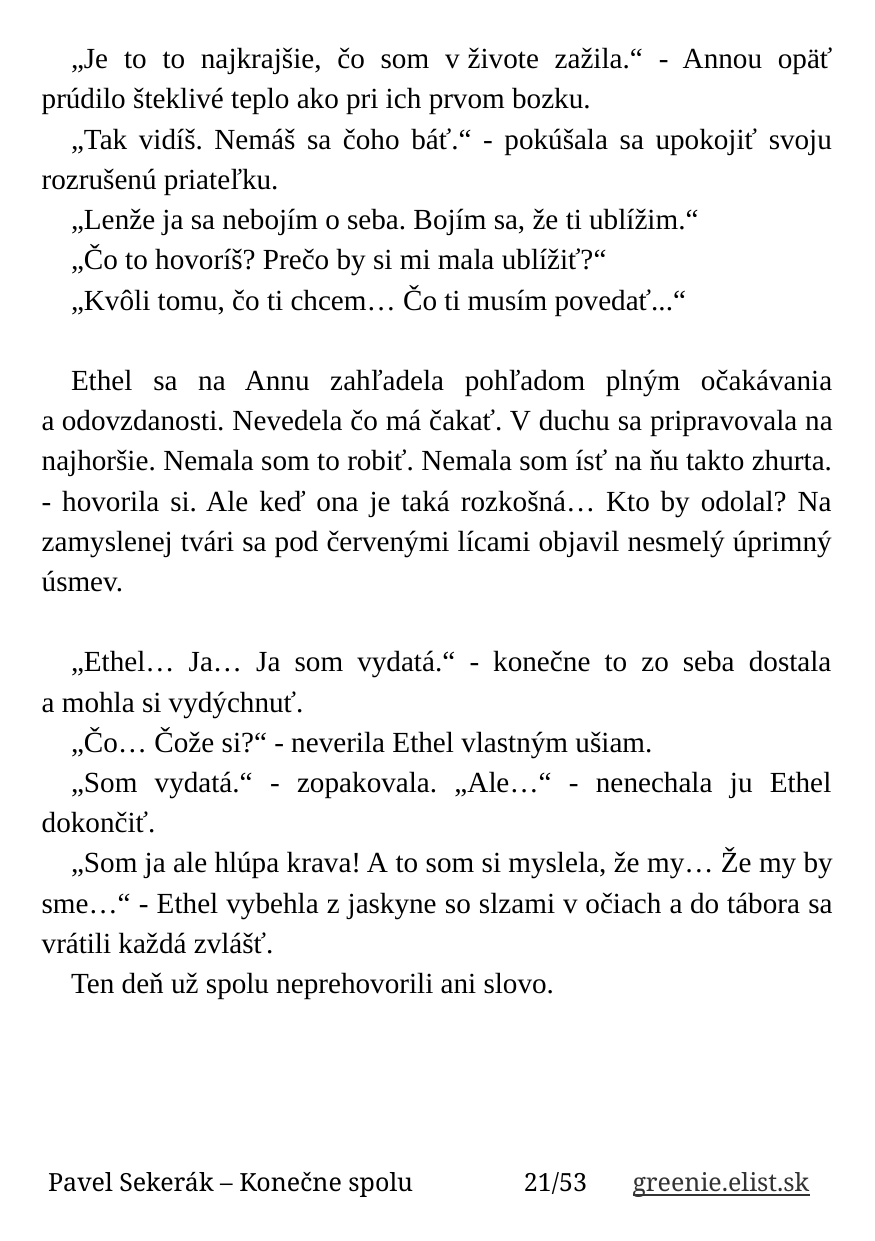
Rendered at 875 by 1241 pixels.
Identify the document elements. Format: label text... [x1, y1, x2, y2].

text „Je to to najkrajšie, čo som v živote zažila.“ - Annou opäť prúdilo šteklivé teplo ako pri ich prvom bozku. [41, 41, 833, 115]
text „Čo to hovoríš? Prečo by si mi mala ublížiť?“ [41, 242, 833, 276]
text „Tak vidíš. Nemáš sa čoho báť.“ - pokúšala sa upokojiť svoju rozrušenú priateľku. [41, 122, 833, 196]
text „Som ja ale hlúpa krava! A to som si myslela, že my… Že my by sme…“ - Ethel vybehla z jaskyne so slzami v očiach a do tábora sa vrátili každá zvlášť. [41, 846, 833, 959]
text „Kvôli tomu, čo ti chcem… Čo ti musím povedať...“ [41, 283, 833, 316]
text „Lenže ja sa nebojím o seba. Bojím sa, že ti ublížim.“ [41, 202, 833, 236]
text Ethel sa na Annu zahľadela pohľadom plným očakávania a odovzdanosti. Nevedela čo má čakať. V duchu sa pripravovala na najhoršie. Nemala som to robiť. Nemala som ísť na ňu takto zhurta. - hovorila si. Ale keď ona je taká rozkošná… Kto by odolal? Na zamyslenej tvári sa pod červenými lícami objavil nesmelý úprimný úsmev. [41, 363, 833, 598]
text „Ethel… Ja… Ja som vydatá.“ - konečne to zo seba dostala a mohla si vydýchnuť. [41, 644, 833, 718]
text „Čo… Čože si?“ - neverila Ethel vlastným ušiam. [41, 725, 833, 758]
text „Som vydatá.“ - zopakovala. „Ale…“ - nenechala ju Ethel dokončiť. [41, 765, 833, 839]
text Ten deň už spolu neprehovorili ani slovo. [41, 966, 833, 1000]
